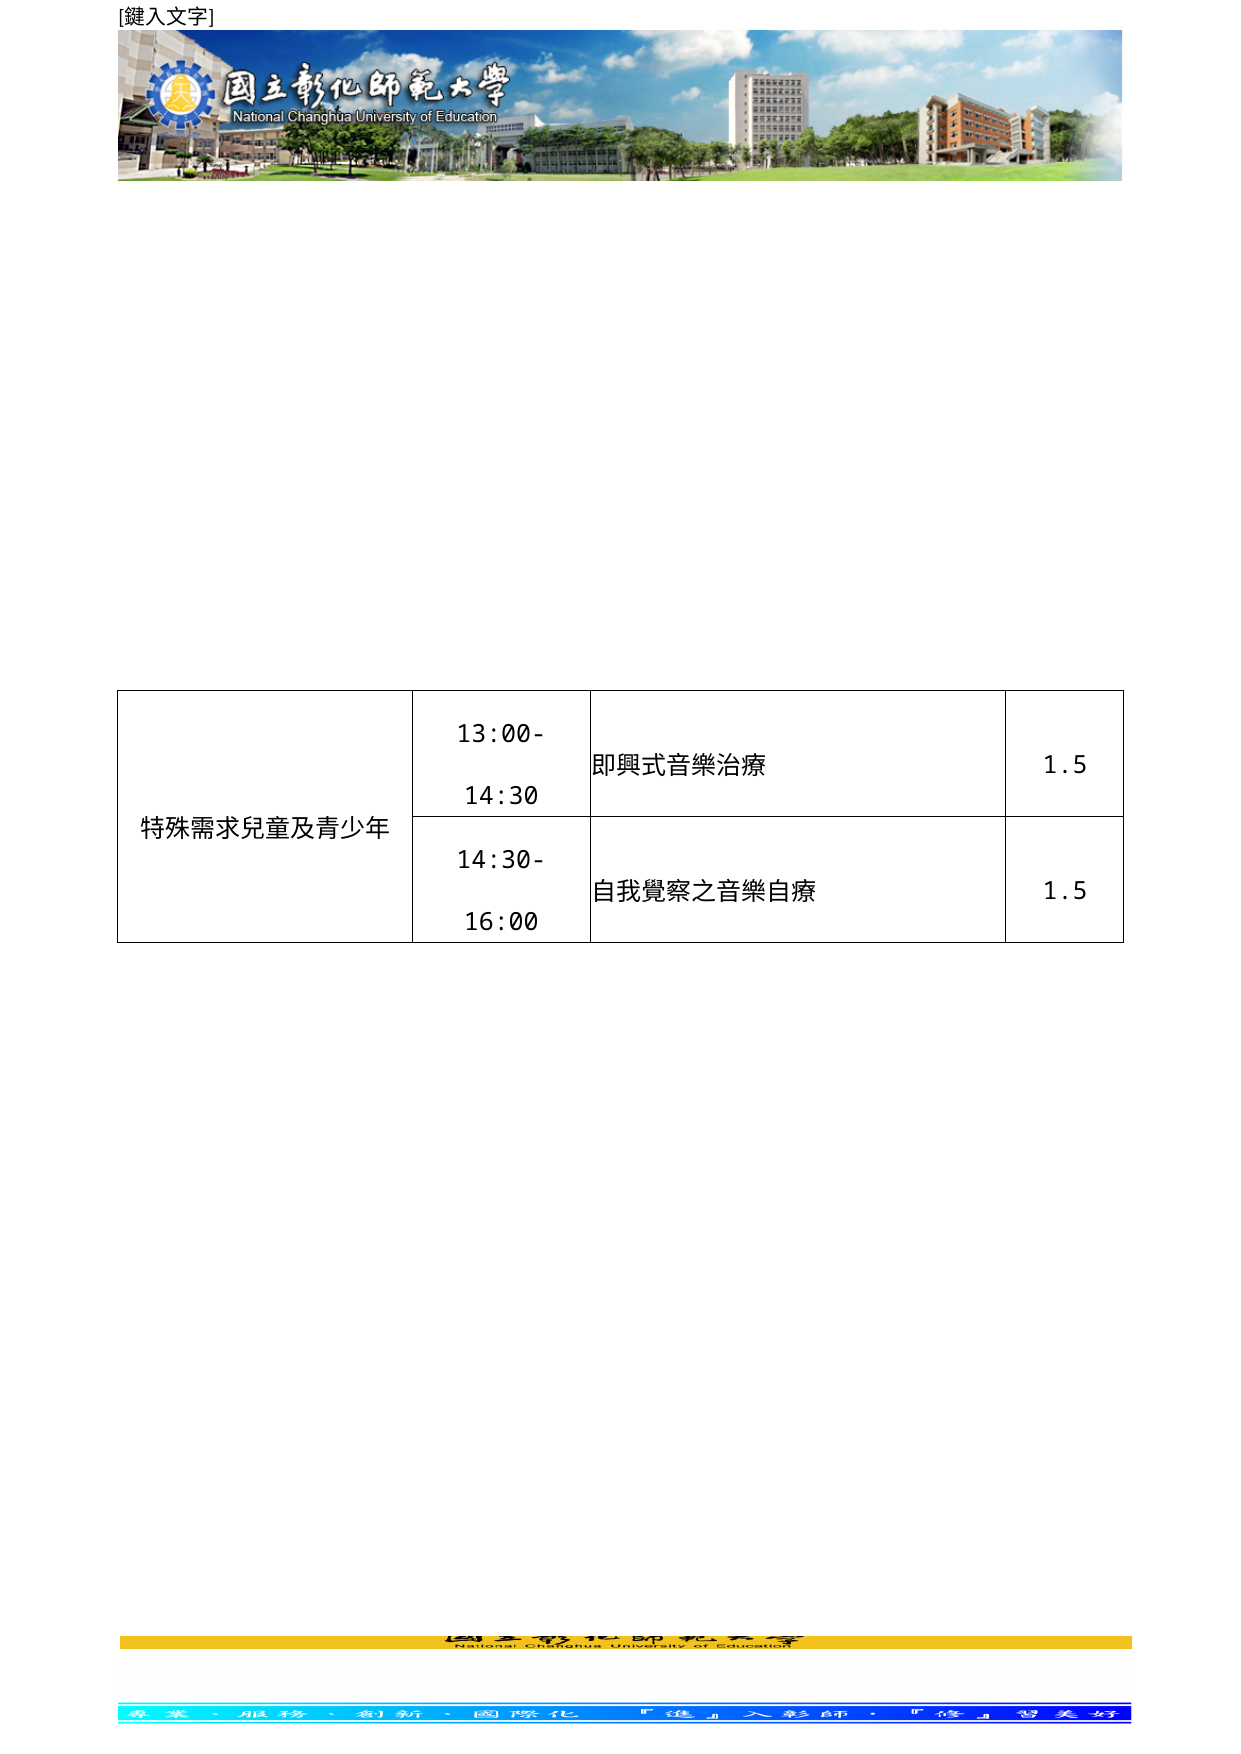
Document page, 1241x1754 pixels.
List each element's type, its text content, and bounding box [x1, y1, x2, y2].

table_cell 自我覺察之音樂自療 [591, 817, 1005, 942]
table_cell 特殊需求兒童及青少年 [118, 691, 412, 942]
table_cell 1.5 [1006, 817, 1123, 942]
table_cell 1.5 [1006, 691, 1123, 816]
table_cell 14:30-16:00 [413, 817, 590, 942]
table_cell 13:00-14:30 [413, 691, 590, 816]
table_cell 即興式音樂治療 [591, 691, 1005, 816]
